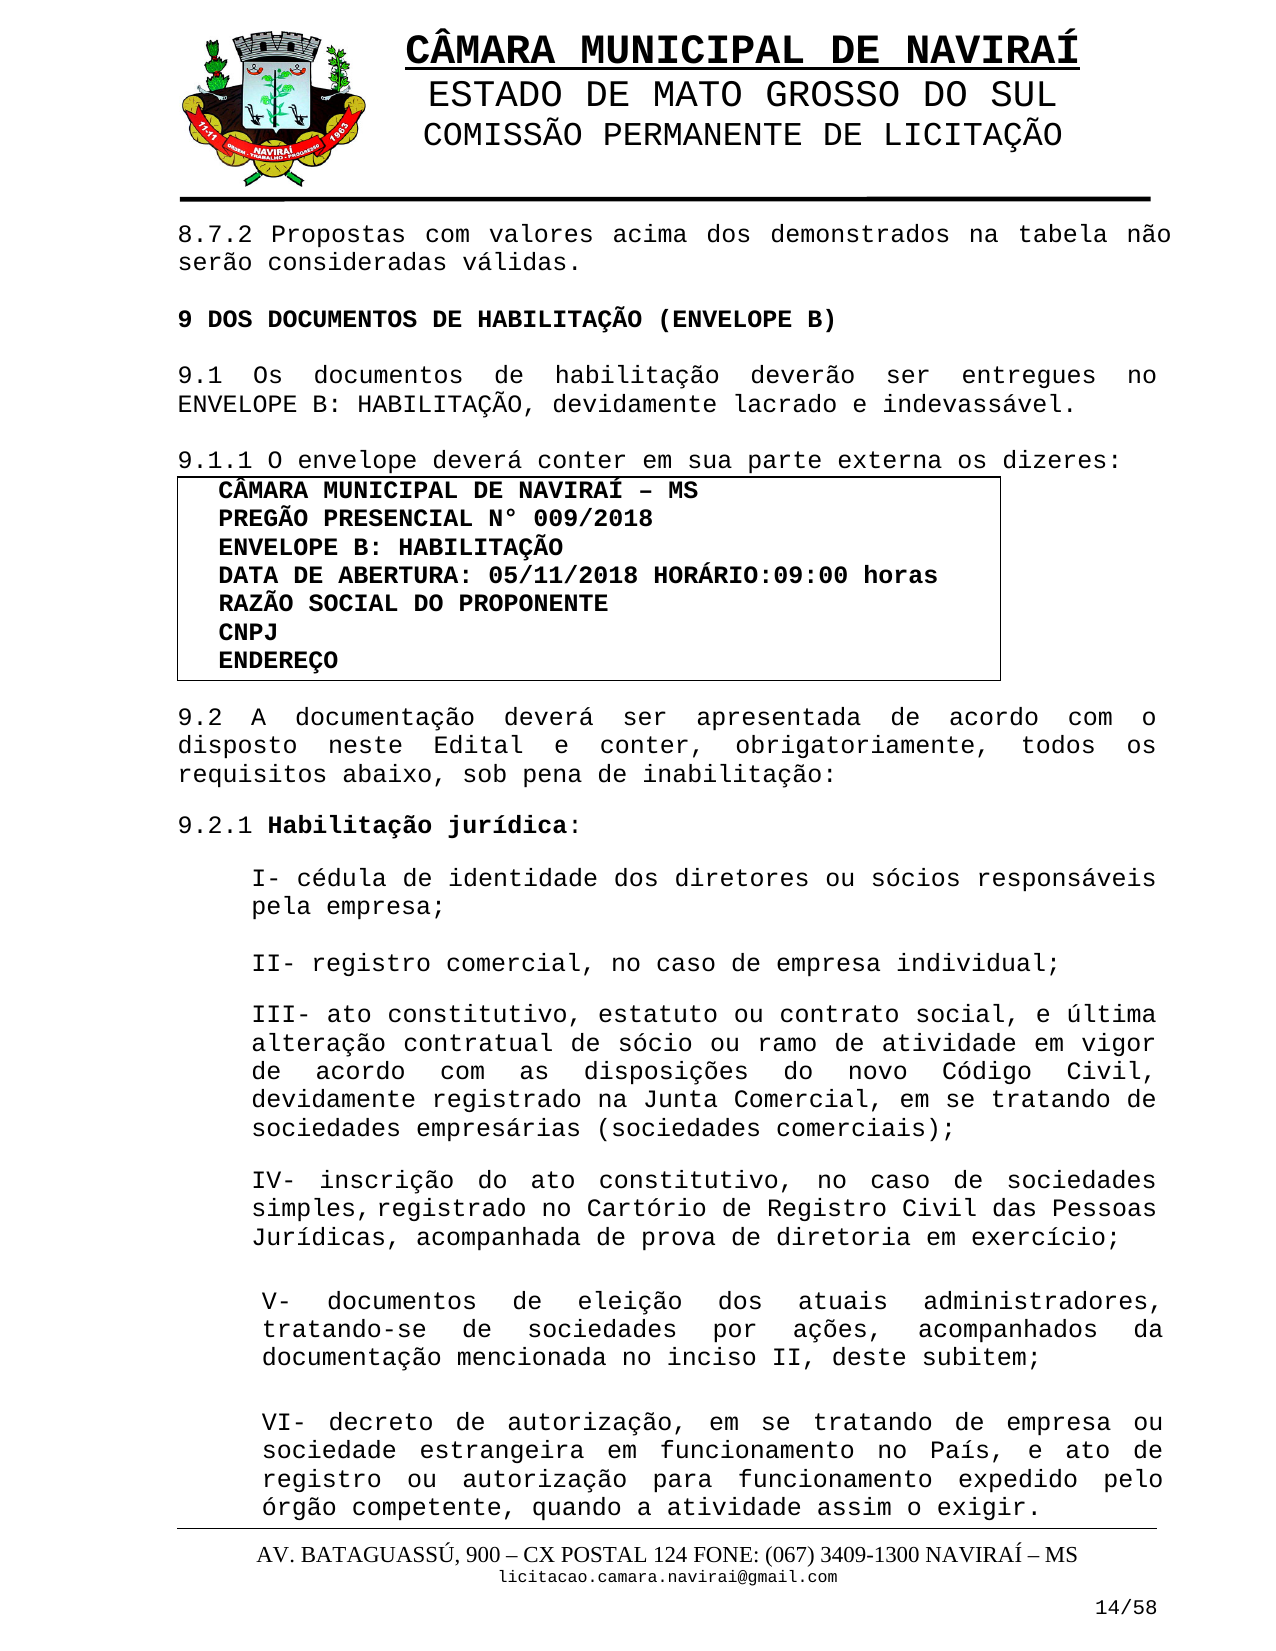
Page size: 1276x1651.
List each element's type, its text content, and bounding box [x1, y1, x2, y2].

text III- ato constitutivo, estatuto ou contrato social, e última alteração contratual de sócio ou ramo de atividade em vigor de acordo com as disposições do novo Código Civil, devidamente registrado na Junta Comercial, em se tratando de sociedades empresárias (sociedades comerciais); [251, 1002, 1157, 1144]
text 9 DOS DOCUMENTOS DE HABILITAÇÃO (ENVELOPE B) [177, 306, 1157, 335]
text 8.7.2 Propostas com valores acima dos demonstrados na tabela não serão consideradas válidas. [177, 221, 1172, 278]
text V- documentos de eleição dos atuais administradores, tratando-se de sociedades por ações, acompanhados da documentação mencionada no inciso II, deste subitem; [262, 1288, 1164, 1373]
text IV- inscrição do ato constitutivo, no caso de sociedades simples, registrado no Cartório de Registro Civil das Pessoas Jurídicas, acompanhada de prova de diretoria em exercício; [251, 1167, 1157, 1252]
text 9.2.1 Habilitação jurídica: [177, 813, 1157, 841]
text 9.1.1 O envelope deverá conter em sua parte externa os dizeres: [177, 448, 1157, 476]
text VI- decreto de autorização, em se tratando de empresa ou sociedade estrangeira em funcionamento no País, e ato de registro ou autorização para funcionamento expedido pelo órgão competente, quando a atividade assim o exigir. [262, 1409, 1164, 1523]
table_header CÂMARA MUNICIPAL DE NAVIRAÍ – MS PREGÃO PRESENCIAL N° 009/2018 ENVELOPE B: HABILITAÇÃO DATA DE ABERTURA: 05/11/2018 HORÁRIO:09:00 horas RAZÃO SOCIAL DO PROPONENTE CNPJ ENDEREÇO [178, 478, 1000, 680]
text 9.2 A documentação deverá ser apresentada de acordo com o disposto neste Edital e conter, obrigatoriamente, todos os requisitos abaixo, sob pena de inabilitação: [177, 704, 1157, 789]
text I- cédula de identidade dos diretores ou sócios responsáveis pela empresa; [251, 865, 1157, 922]
text 9.1 Os documentos de habilitação deverão ser entregues no ENVELOPE B: HABILITAÇÃO, devidamente lacrado e indevassável. [177, 363, 1157, 420]
text II- registro comercial, no caso de empresa individual; [251, 950, 1157, 978]
